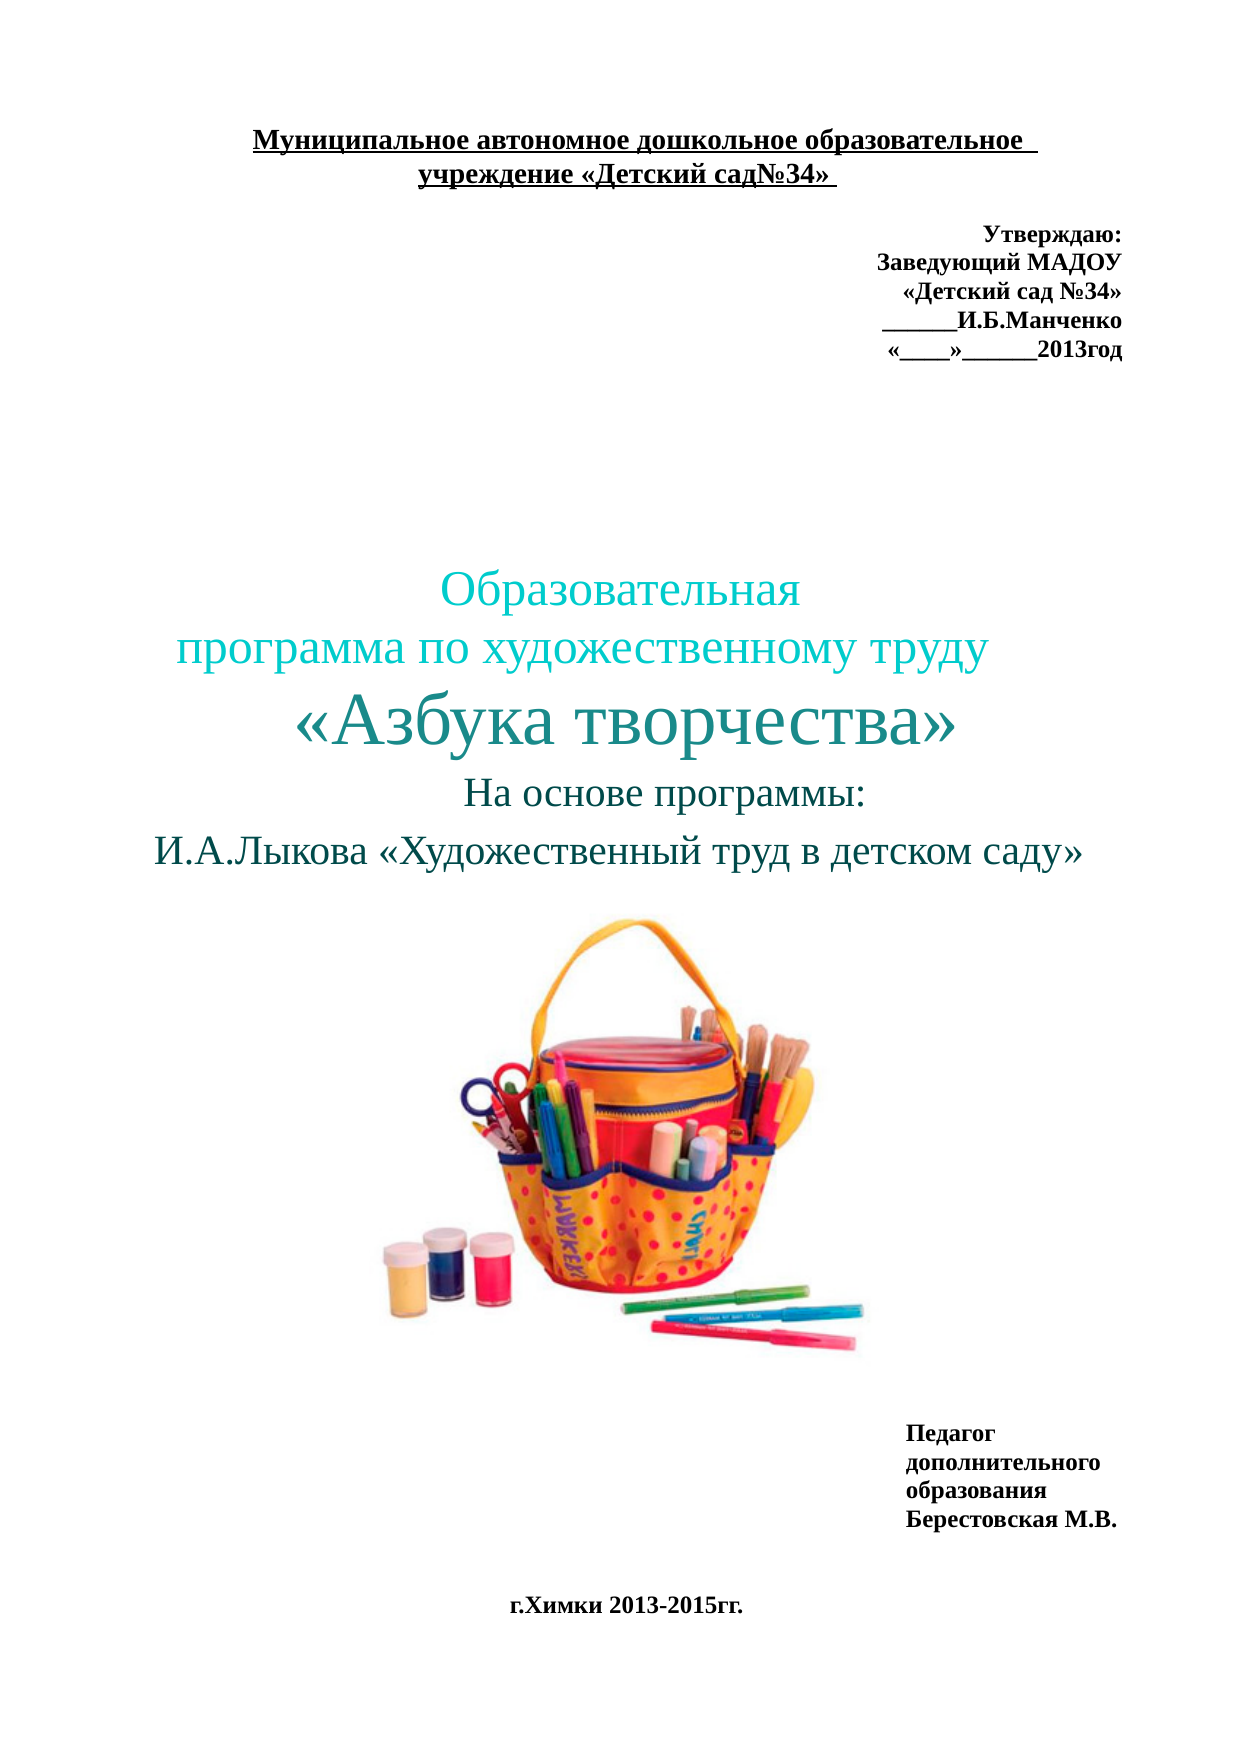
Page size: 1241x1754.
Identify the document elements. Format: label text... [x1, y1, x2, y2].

text ______И.Б.Манченко [118, 305, 1122, 334]
text программа по художественному труду [118, 616, 1122, 674]
text Муниципальное автономное дошкольное образовательное [118, 118, 1122, 156]
text образования [118, 1476, 1122, 1504]
text «Детский сад №34» [118, 276, 1122, 305]
text дополнительного [118, 1447, 1122, 1476]
text г.Химки 2013-2015гг. [118, 1591, 1122, 1619]
text На основе программы: [118, 760, 1122, 818]
text И.А.Лыкова «Художественный труд в детском саду» [118, 818, 1122, 875]
text «____»______2013год [118, 334, 1122, 362]
text Педагог [118, 1418, 1122, 1447]
text Утверждаю: [118, 219, 1122, 247]
picture [368, 879, 879, 1390]
text учреждение «Детский сад№34» [118, 156, 1122, 190]
text Заведующий МАДОУ [118, 247, 1122, 276]
text Берестовская М.В. [118, 1504, 1122, 1533]
text «Азбука творчества» [118, 674, 1122, 760]
text Образовательная [118, 559, 1122, 616]
